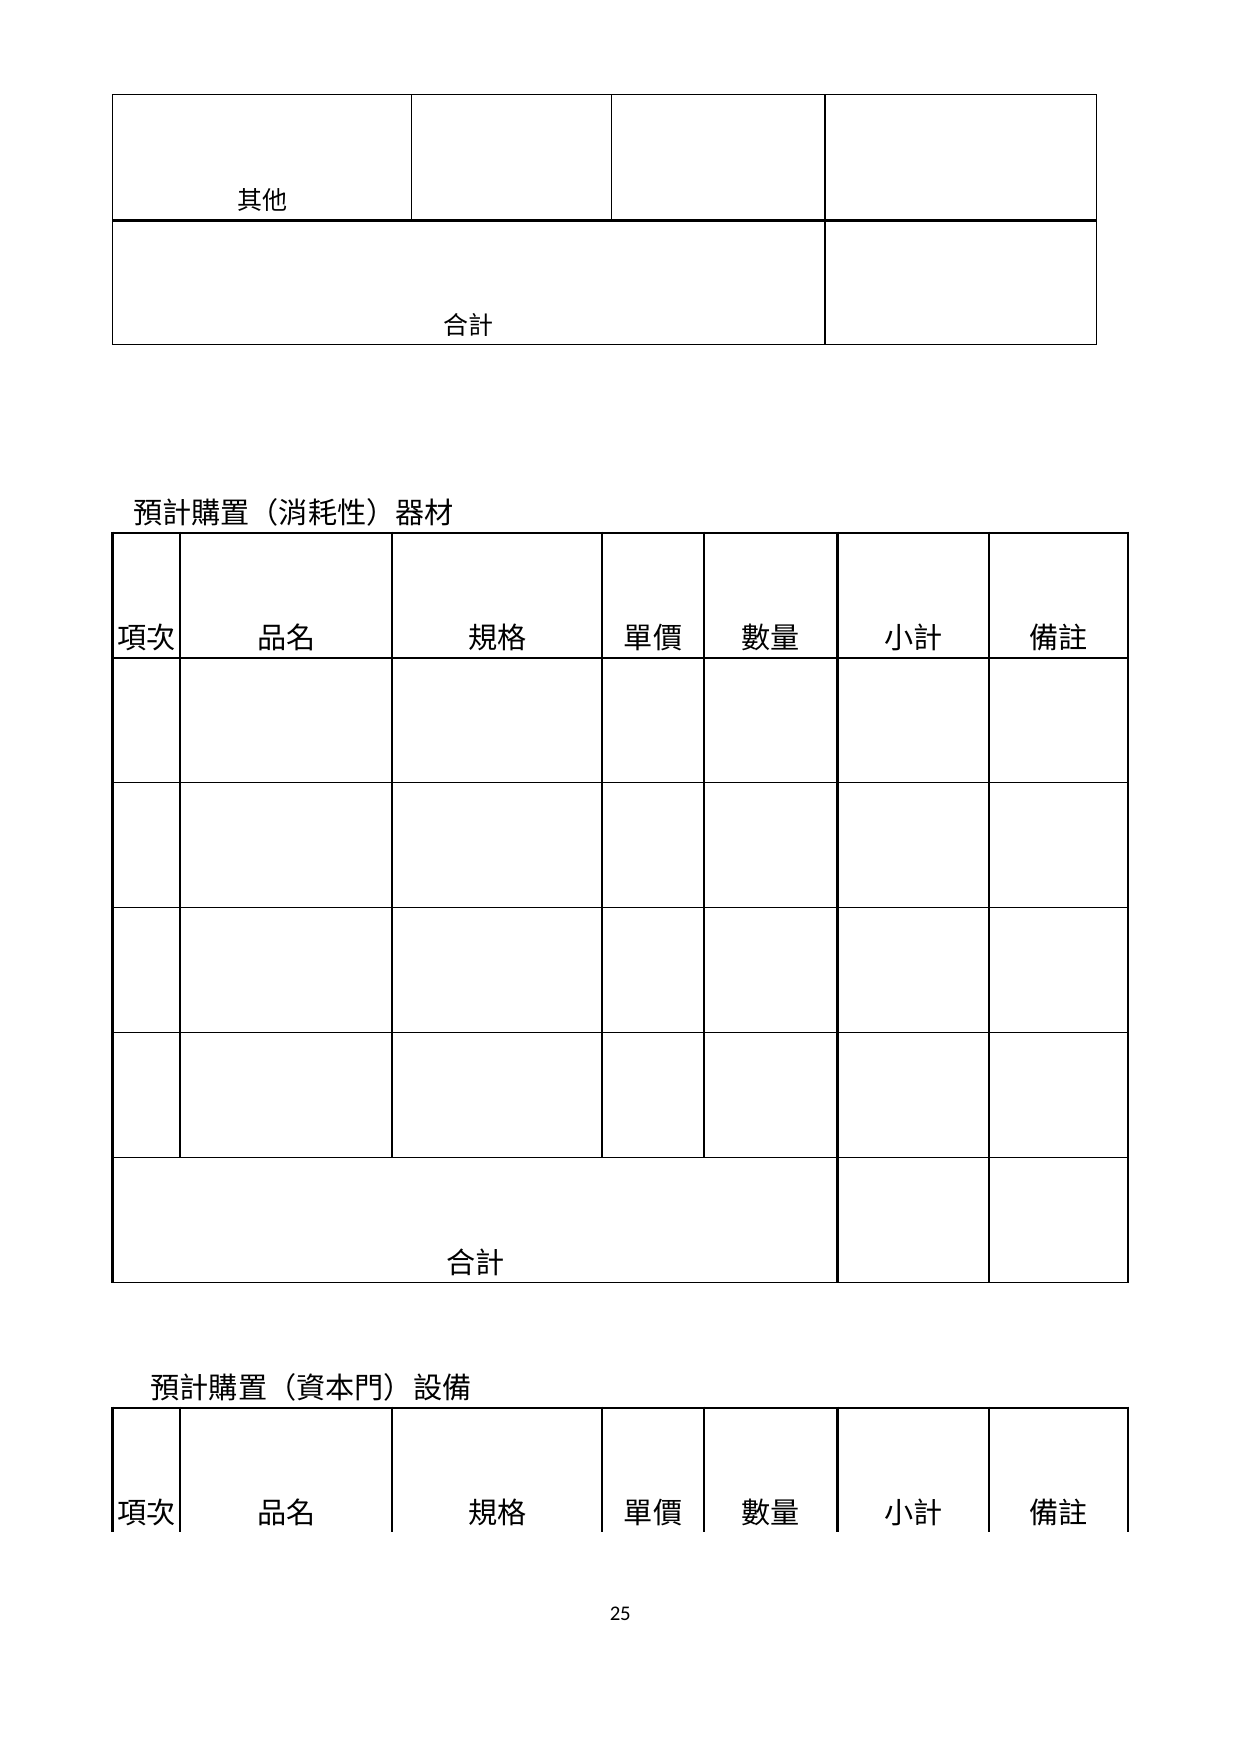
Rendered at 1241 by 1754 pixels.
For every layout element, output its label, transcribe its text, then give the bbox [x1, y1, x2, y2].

table_cell [705, 783, 836, 907]
table_cell [839, 783, 988, 907]
table_cell [839, 1033, 988, 1157]
table_cell [114, 659, 179, 782]
table_cell [393, 783, 601, 907]
table_cell [705, 659, 836, 782]
table_header 預計購置（消耗性）器材 [113, 407, 1128, 532]
table_cell 數量 [705, 534, 836, 657]
table_cell [181, 783, 391, 907]
table_cell 項次 [114, 1409, 179, 1532]
table_cell 規格 [393, 1409, 601, 1532]
table_cell [114, 1033, 179, 1157]
table_cell 單價 [603, 1409, 703, 1532]
table_cell [990, 1158, 1127, 1282]
table_cell [839, 659, 988, 782]
table_cell [412, 95, 611, 219]
table_cell 備註 [990, 534, 1127, 657]
table_cell [705, 1033, 836, 1157]
table_cell [393, 659, 601, 782]
table_cell [393, 1033, 601, 1157]
table_cell [603, 908, 703, 1032]
table_cell [603, 783, 703, 907]
table_cell 單價 [603, 534, 703, 657]
table_cell [603, 1033, 703, 1157]
table_cell 小計 [839, 534, 988, 657]
table_cell [393, 908, 601, 1032]
table_cell 規格 [393, 534, 601, 657]
table_cell [990, 908, 1127, 1032]
table_cell [990, 659, 1127, 782]
table_cell [114, 908, 179, 1032]
table_cell [181, 908, 391, 1032]
table_cell 合計 [113, 222, 824, 344]
table_cell 其他 [113, 95, 411, 219]
table_cell [990, 1033, 1127, 1157]
table_cell 小計 [839, 1409, 988, 1532]
table_cell 合計 [114, 1158, 836, 1282]
table_cell [181, 1033, 391, 1157]
table_cell [839, 908, 988, 1032]
table_cell 備註 [990, 1409, 1127, 1532]
table_cell 品名 [181, 534, 391, 657]
table_cell [826, 222, 1096, 344]
table_cell 品名 [181, 1409, 391, 1532]
table_cell [114, 783, 179, 907]
table_cell 項次 [114, 534, 179, 657]
table_cell [181, 659, 391, 782]
table_cell [603, 659, 703, 782]
table_cell 預計購置（資本門）設備 [113, 1283, 1128, 1407]
table_cell [990, 783, 1127, 907]
table_cell [705, 908, 836, 1032]
table_cell [826, 95, 1096, 219]
table_cell [839, 1158, 988, 1282]
table_cell 數量 [705, 1409, 836, 1532]
table_cell [612, 95, 824, 219]
